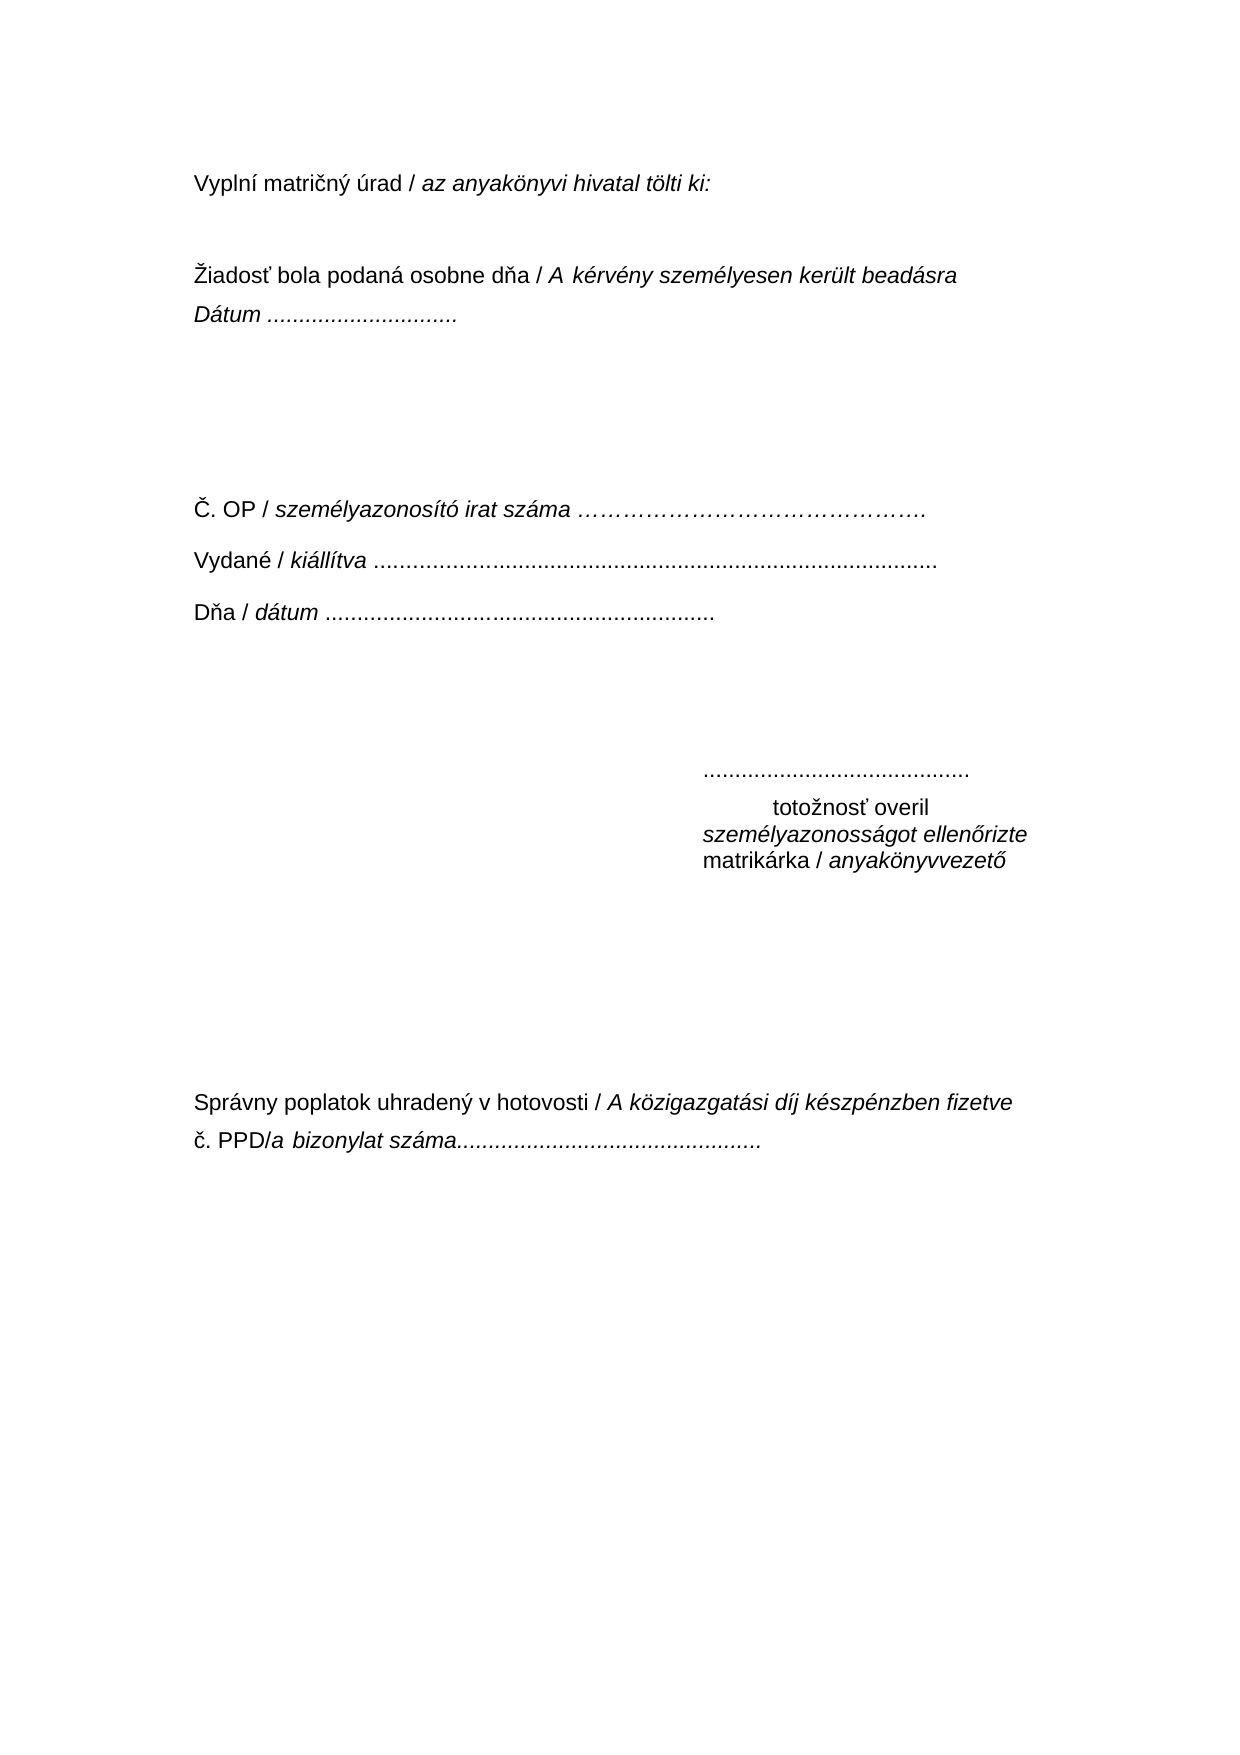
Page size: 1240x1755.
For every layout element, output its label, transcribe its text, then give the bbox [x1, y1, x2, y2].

text Správny poplatok uhradený v hotovosti / A közigazgatási díj készpénzben fizetve [193, 1088, 1131, 1115]
text Žiadosť bola podaná osobne dňa / A kérvény személyesen került beadásra [193, 262, 1131, 288]
text Dátum .............................. [193, 301, 1131, 327]
text totožnosť overil [703, 794, 1131, 821]
text Č. OP / személyazonosító irat száma ………………………………………. [193, 496, 1131, 522]
text Dňa / dátum ................................... [193, 599, 1131, 625]
text személyazonosságot ellenőrizte matrikárka / anyakönyvvezető [703, 821, 1131, 873]
text Vydané / kiállítva ...................................................................... [193, 547, 1131, 574]
text .......................................... [703, 756, 1131, 782]
text Vyplní matričný úrad / az anyakönyvi hivatal tölti ki: [193, 169, 1131, 196]
text č. PPD/a bizonylat száma................................................ [193, 1127, 1131, 1154]
